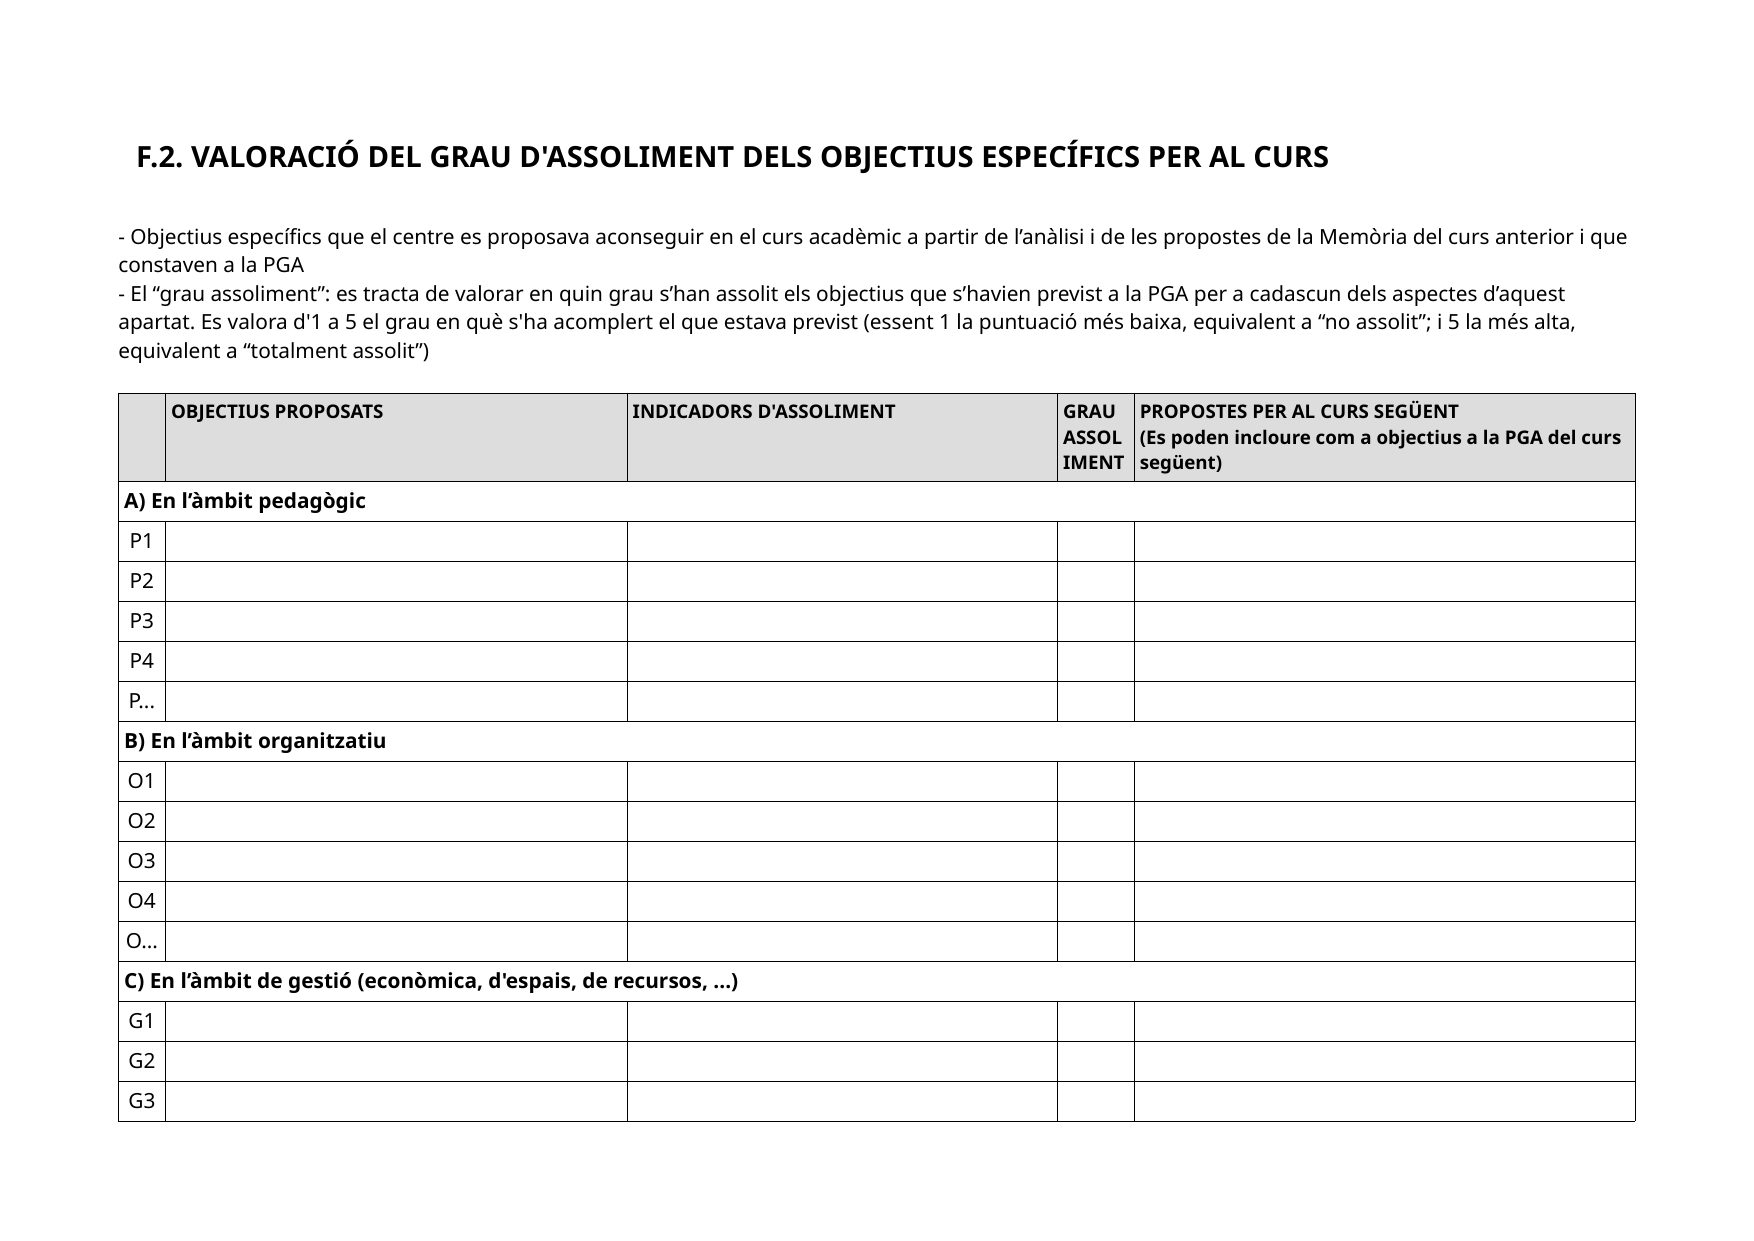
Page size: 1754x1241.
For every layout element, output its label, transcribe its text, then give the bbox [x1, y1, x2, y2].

table_cell G1 [119, 1002, 165, 1041]
table_cell [628, 1002, 1057, 1041]
text - Objectius específics que el centre es proposava aconseguir en el curs acadèmic a partir de l’anàlisi i de les propostes de la Memòria del curs anterior i que constaven a la PGA [118, 222, 1636, 279]
table_cell [628, 1042, 1057, 1081]
table_cell [166, 1002, 627, 1041]
table_cell P1 [119, 522, 165, 561]
table_cell [1135, 922, 1635, 961]
table_cell [1058, 682, 1134, 721]
table_cell O4 [119, 882, 165, 921]
table_cell P2 [119, 562, 165, 601]
table_cell [166, 1082, 627, 1121]
table_cell [1135, 842, 1635, 881]
table_cell [166, 802, 627, 841]
table_header [119, 394, 165, 481]
table_cell [1135, 1042, 1635, 1081]
table_cell [1135, 562, 1635, 601]
table_cell O1 [119, 762, 165, 801]
table_cell [1135, 602, 1635, 641]
table_cell [1058, 642, 1134, 681]
table_cell [166, 562, 627, 601]
table_cell [1058, 1002, 1134, 1041]
table_cell [628, 562, 1057, 601]
table_cell [628, 842, 1057, 881]
table_cell O... [119, 922, 165, 961]
table_cell [166, 922, 627, 961]
table_cell [1058, 802, 1134, 841]
table_cell [1058, 602, 1134, 641]
table_header OBJECTIUS PROPOSATS [166, 394, 627, 481]
table_cell [166, 642, 627, 681]
table_cell [1135, 762, 1635, 801]
table_cell [166, 842, 627, 881]
table_cell P3 [119, 602, 165, 641]
table_cell [166, 682, 627, 721]
table_header PROPOSTES PER AL CURS SEGÜENT (Es poden incloure com a objectius a la PGA del curs següent) [1135, 394, 1635, 481]
table_cell P... [119, 682, 165, 721]
table_cell [1135, 642, 1635, 681]
table_cell [166, 762, 627, 801]
table_cell [1135, 682, 1635, 721]
table_cell O2 [119, 802, 165, 841]
table_cell [1135, 882, 1635, 921]
table_cell [628, 922, 1057, 961]
table_header GRAU ASSOLIMENT [1058, 394, 1134, 481]
table_cell [1135, 1002, 1635, 1041]
table_cell [628, 682, 1057, 721]
table_cell [1058, 762, 1134, 801]
table_cell [166, 882, 627, 921]
table_cell [1135, 522, 1635, 561]
table_cell [1135, 802, 1635, 841]
table_cell [166, 1042, 627, 1081]
table_cell A) En l’àmbit pedagògic [119, 482, 1635, 521]
table_cell [1058, 1082, 1134, 1121]
table_cell [628, 882, 1057, 921]
table_cell [1058, 922, 1134, 961]
table_cell P4 [119, 642, 165, 681]
table_cell [166, 522, 627, 561]
table_cell O3 [119, 842, 165, 881]
table_cell [628, 802, 1057, 841]
table_cell [1058, 1042, 1134, 1081]
text - El “grau assoliment”: es tracta de valorar en quin grau s’han assolit els objectius que s’havien previst a la PGA per a cadascun dels aspectes d’aquest apartat. Es valora d'1 a 5 el grau en què s'ha acomplert el que estava previst (essent 1 la puntuació més baixa, equivalent a “no assolit”; i 5 la més alta, equivalent a “totalment assolit”) [118, 279, 1636, 364]
table_cell [628, 642, 1057, 681]
table_cell [628, 1082, 1057, 1121]
table_cell C) En l’àmbit de gestió (econòmica, d'espais, de recursos, ...) [119, 962, 1635, 1001]
table_cell [628, 602, 1057, 641]
table_cell [166, 602, 627, 641]
table_cell [1135, 1082, 1635, 1121]
subtitle F.2. VALORACIÓ DEL GRAU D'ASSOLIMENT DELS OBJECTIUS ESPECÍFICS PER AL CURS [136, 136, 1618, 176]
table_cell [1058, 882, 1134, 921]
table_cell [1058, 842, 1134, 881]
table_cell [1058, 562, 1134, 601]
table_cell B) En l’àmbit organitzatiu [119, 722, 1635, 761]
table_cell [628, 762, 1057, 801]
table_cell [1058, 522, 1134, 561]
table_cell [628, 522, 1057, 561]
table_header INDICADORS D'ASSOLIMENT [628, 394, 1057, 481]
table_cell G2 [119, 1042, 165, 1081]
table_cell G3 [119, 1082, 165, 1121]
